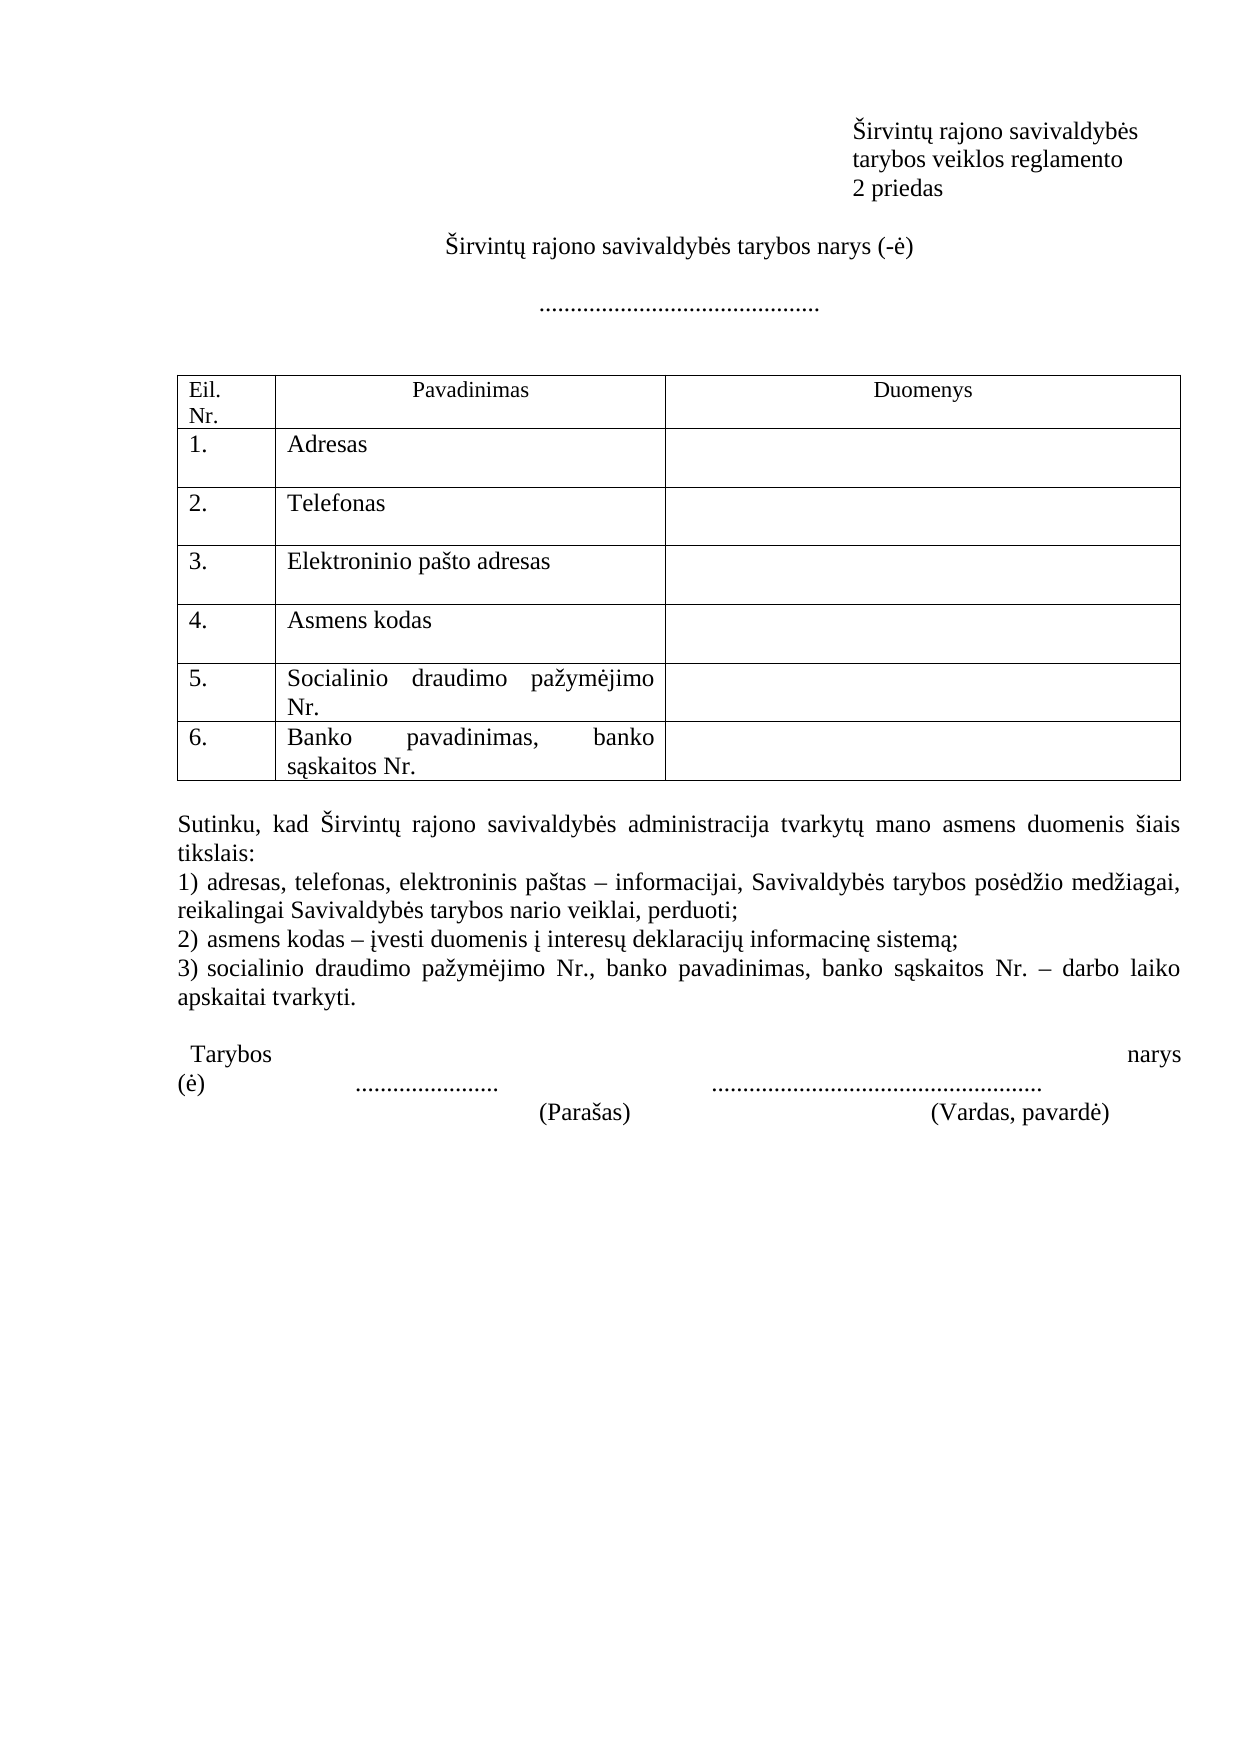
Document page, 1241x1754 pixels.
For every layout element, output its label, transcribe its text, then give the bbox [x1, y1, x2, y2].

text Sutinku, kad Širvintų rajono savivaldybės administracija tvarkytų mano asmens duomenis šiais tikslais: [177, 809, 1181, 867]
table_cell 2. [178, 488, 275, 545]
text 2 priedas [717, 173, 1181, 202]
table_cell Banko pavadinimas, banko sąskaitos Nr. [276, 722, 665, 779]
table_cell [666, 605, 1180, 662]
text 1) adresas, telefonas, elektroninis paštas – informacijai, Savivaldybės tarybos posėdžio medžiagai, reikalingai Savivaldybės tarybos nario veiklai, perduoti; [177, 867, 1181, 924]
table_cell Adresas [276, 429, 665, 487]
table_cell Telefonas [276, 488, 665, 545]
text Širvintų rajono savivaldybės [717, 116, 1181, 144]
table_cell [666, 546, 1180, 604]
table_header Pavadinimas [276, 376, 665, 428]
text tarybos veiklos reglamento [717, 144, 1181, 173]
table_cell Asmens kodas [276, 605, 665, 662]
text Širvintų rajono savivaldybės tarybos narys (-ė) [177, 231, 1181, 259]
text 3) socialinio draudimo pažymėjimo Nr., banko pavadinimas, banko sąskaitos Nr. – darbo laiko apskaitai tvarkyti. [177, 953, 1181, 1011]
table_cell Socialinio draudimo pažymėjimo Nr. [276, 664, 665, 721]
text 2) asmens kodas – įvesti duomenis į interesų deklaracijų informacinę sistemą; [177, 924, 1181, 953]
table_cell [666, 664, 1180, 721]
table_cell 6. [178, 722, 275, 779]
table_cell [666, 488, 1180, 545]
table_cell Elektroninio pašto adresas [276, 546, 665, 604]
table_cell 5. [178, 664, 275, 721]
table_cell 1. [178, 429, 275, 487]
table_header Duomenys [666, 376, 1180, 428]
table_cell [666, 429, 1180, 487]
table_cell 3. [178, 546, 275, 604]
table_cell 4. [178, 605, 275, 662]
text Tarybos narys (ė) ....................... ..................................................... [177, 1039, 1181, 1097]
table_header Eil. Nr. [178, 376, 275, 428]
text (Parašas) (Vardas, pavardė) [177, 1097, 1181, 1126]
text ............................................. [177, 288, 1181, 317]
table_cell [666, 722, 1180, 779]
